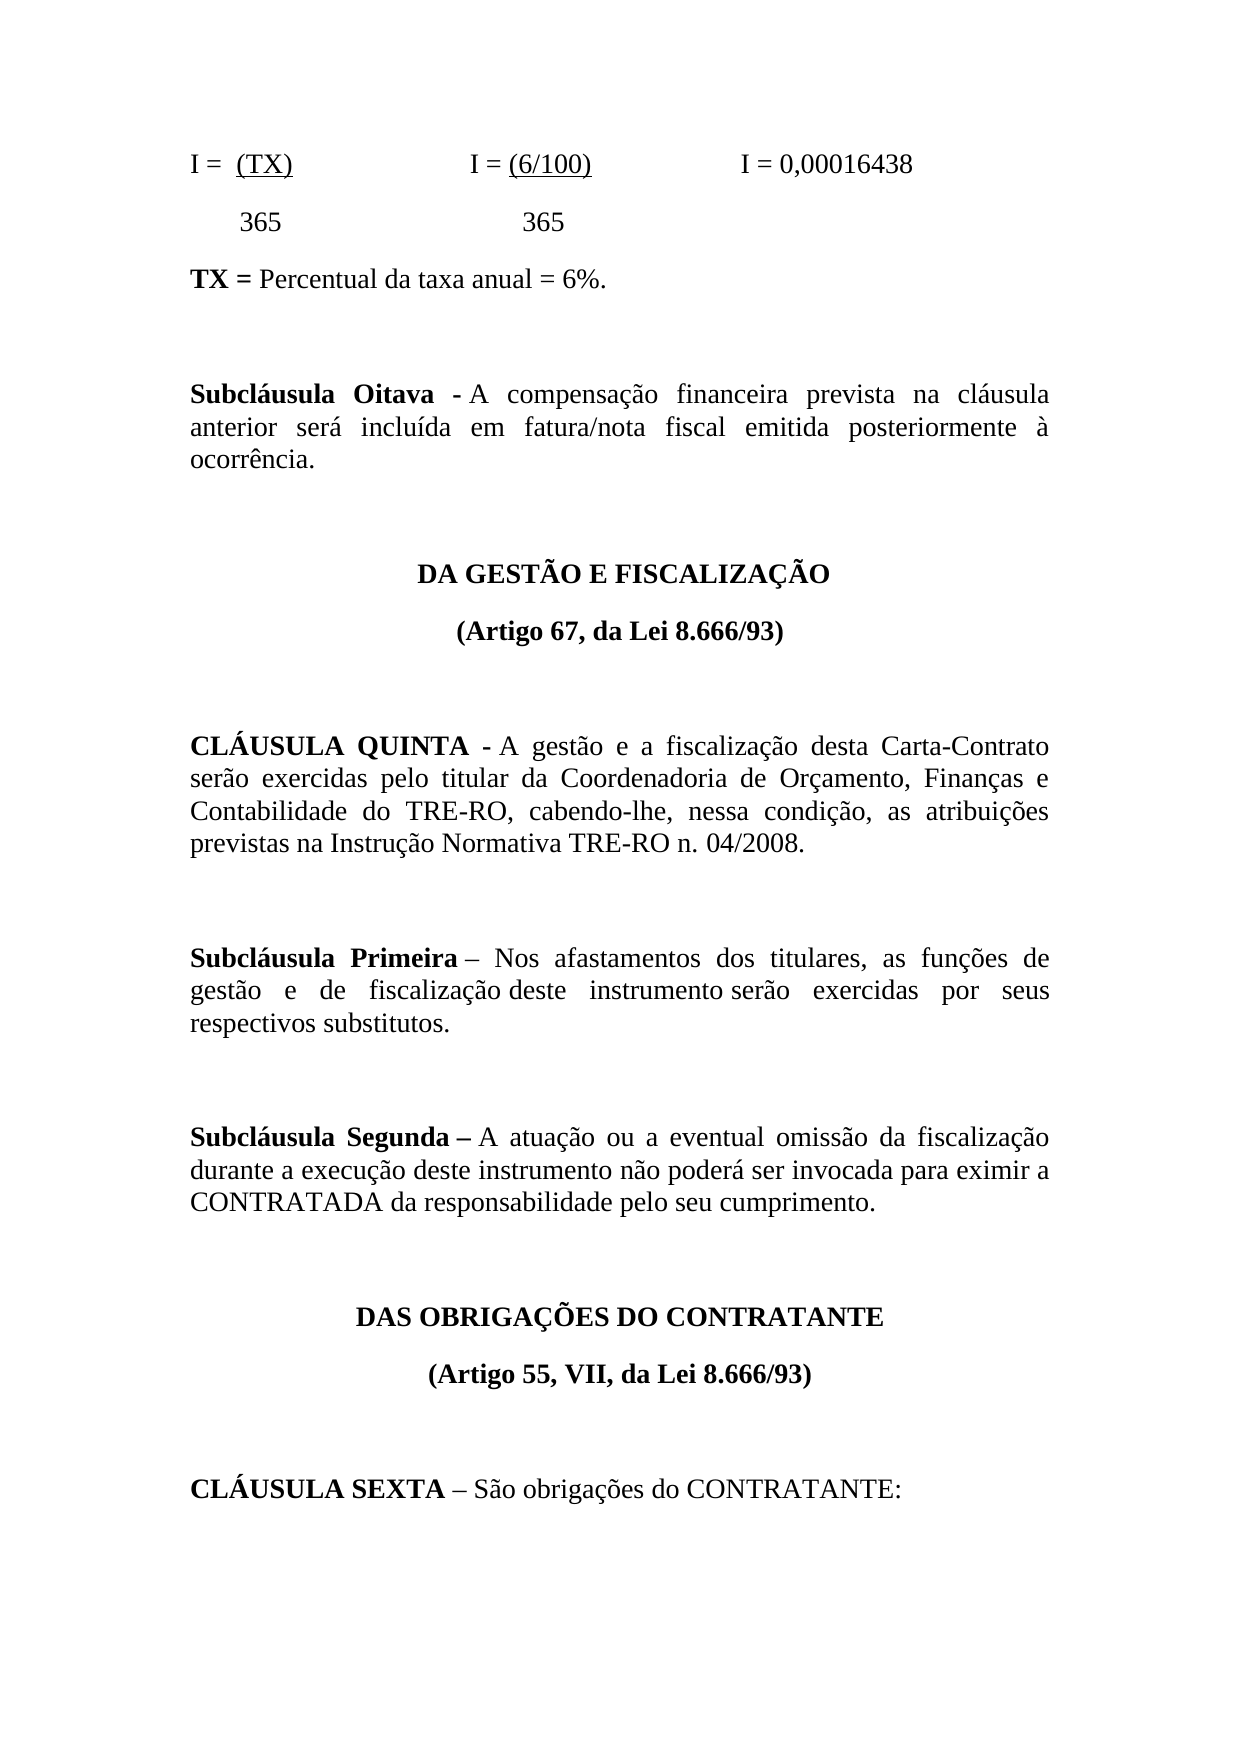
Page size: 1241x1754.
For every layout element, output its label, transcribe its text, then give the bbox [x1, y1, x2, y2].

text TX = Percentual da taxa anual = 6%. [190, 262, 1051, 295]
text (Artigo 55, VII, da Lei 8.666/93) [190, 1357, 1051, 1390]
text Subcláusula Oitava - A compensação financeira prevista na cláusula anterior será incluída em fatura/nota fiscal emitida posteriormente à ocorrência. [190, 377, 1051, 474]
text I = (TX) I = (6/100) I = 0,00016438 [190, 148, 1051, 180]
text Subcláusula Primeira – Nos afastamentos dos titulares, as funções de gestão e de fiscalização deste instrumento serão exercidas por seus respectivos substitutos. [190, 941, 1051, 1038]
text 365 365 [190, 205, 1051, 237]
text (Artigo 67, da Lei 8.666/93) [190, 614, 1051, 647]
text DA GESTÃO E FISCALIZAÇÃO [190, 557, 1051, 589]
text CLÁUSULA QUINTA - A gestão e a fiscalização desta Carta-Contrato serão exercidas pelo titular da Coordenadoria de Orçamento, Finanças e Contabilidade do TRE-RO, cabendo-lhe, nessa condição, as atribuições previstas na Instrução Normativa TRE-RO n. 04/2008. [190, 729, 1051, 858]
text DAS OBRIGAÇÕES DO CONTRATANTE [190, 1300, 1051, 1332]
text CLÁUSULA SEXTA – São obrigações do CONTRATANTE: [190, 1472, 1051, 1505]
text Subcláusula Segunda – A atuação ou a eventual omissão da fiscalização durante a execução deste instrumento não poderá ser invocada para eximir a CONTRATADA da responsabilidade pelo seu cumprimento. [190, 1121, 1051, 1218]
